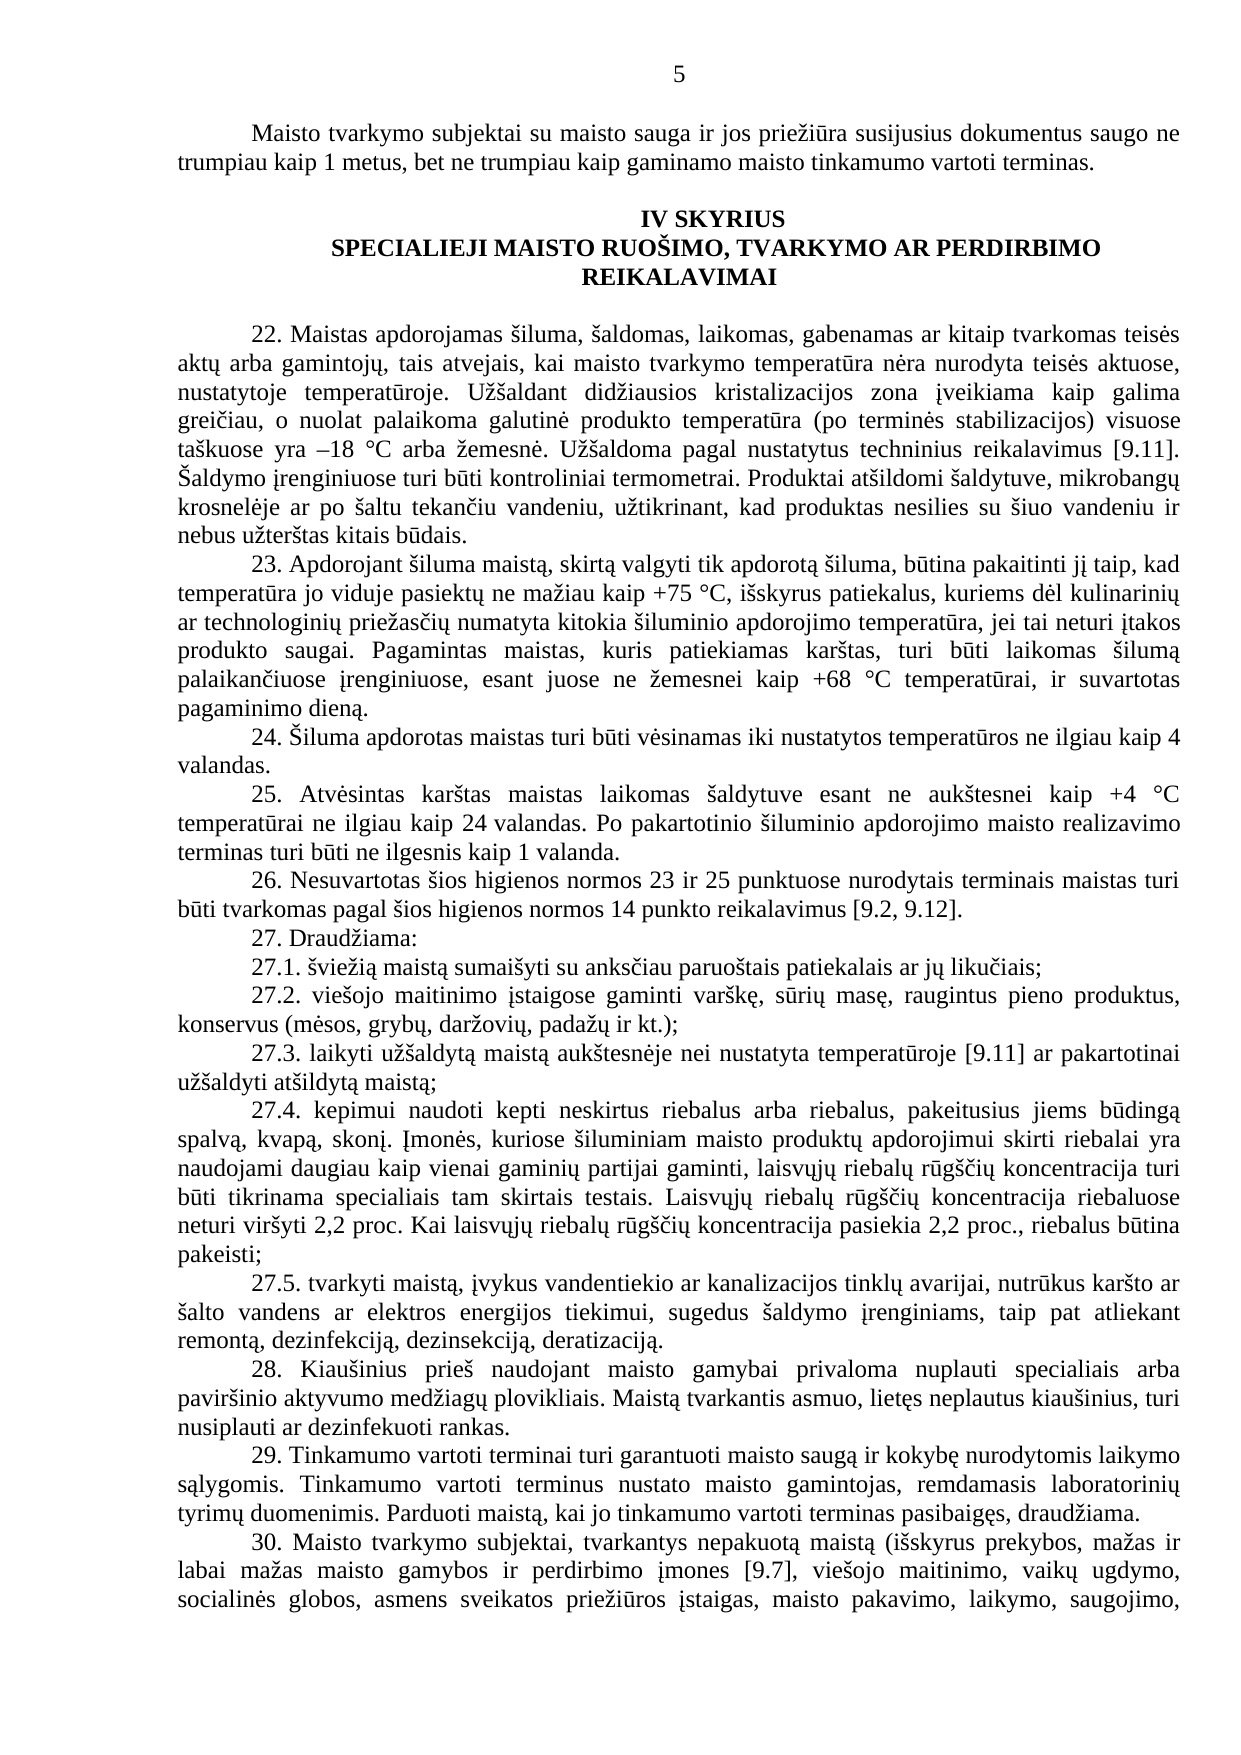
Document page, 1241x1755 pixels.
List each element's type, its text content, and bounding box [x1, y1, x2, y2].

text 24. Šiluma apdorotas maistas turi būti vėsinamas iki nustatytos temperatūros ne ilgiau kaip 4 valandas. [177, 722, 1181, 779]
text 29. Tinkamumo vartoti terminai turi garantuoti maisto saugą ir kokybę nurodytomis laikymo sąlygomis. Tinkamumo vartoti terminus nustato maisto gamintojas, remdamasis laboratorinių tyrimų duomenimis. Parduoti maistą, kai jo tinkamumo vartoti terminas pasibaigęs, draudžiama. [177, 1441, 1181, 1527]
text 27.1. šviežią maistą sumaišyti su anksčiau paruoštais patiekalais ar jų likučiais; [177, 952, 1181, 981]
text 22. Maistas apdorojamas šiluma, šaldomas, laikomas, gabenamas ar kitaip tvarkomas teisės aktų arba gamintojų, tais atvejais, kai maisto tvarkymo temperatūra nėra nurodyta teisės aktuose, nustatytoje temperatūroje. Užšaldant didžiausios kristalizacijos zona įveikiama kaip galima greičiau, o nuolat palaikoma galutinė produkto temperatūra (po terminės stabilizacijos) visuose taškuose yra –18 °C arba žemesnė. Užšaldoma pagal nustatytus techninius reikalavimus [9.11]. Šaldymo įrenginiuose turi būti kontroliniai termometrai. Produktai atšildomi šaldytuve, mikrobangų krosnelėje ar po šaltu tekančiu vandeniu, užtikrinant, kad produktas nesilies su šiuo vandeniu ir nebus užterštas kitais būdais. [177, 319, 1181, 549]
text 28. Kiaušinius prieš naudojant maisto gamybai privaloma nuplauti specialiais arba paviršinio aktyvumo medžiagų plovikliais. Maistą tvarkantis asmuo, lietęs neplautus kiaušinius, turi nusiplauti ar dezinfekuoti rankas. [177, 1354, 1181, 1441]
text 27. Draudžiama: [177, 923, 1181, 952]
text SPECIALIEJI MAISTO RUOŠIMO, TVARKYMO AR PERDIRBIMO REIKALAVIMAI [177, 233, 1181, 291]
text 27.2. viešojo maitinimo įstaigose gaminti varškę, sūrių masę, raugintus pieno produktus, konservus (mėsos, grybų, daržovių, padažų ir kt.); [177, 981, 1181, 1038]
text 27.4. kepimui naudoti kepti neskirtus riebalus arba riebalus, pakeitusius jiems būdingą spalvą, kvapą, skonį. Įmonės, kuriose šiluminiam maisto produktų apdorojimui skirti riebalai yra naudojami daugiau kaip vienai gaminių partijai gaminti, laisvųjų riebalų rūgščių koncentracija turi būti tikrinama specialiais tam skirtais testais. Laisvųjų riebalų rūgščių koncentracija riebaluose neturi viršyti 2,2 proc. Kai laisvųjų riebalų rūgščių koncentracija pasiekia 2,2 proc., riebalus būtina pakeisti; [177, 1096, 1181, 1268]
text 27.5. tvarkyti maistą, įvykus vandentiekio ar kanalizacijos tinklų avarijai, nutrūkus karšto ar šalto vandens ar elektros energijos tiekimui, sugedus šaldymo įrenginiams, taip pat atliekant remontą, dezinfekciją, dezinsekciją, deratizaciją. [177, 1268, 1181, 1354]
text 25. Atvėsintas karštas maistas laikomas šaldytuve esant ne aukštesnei kaip +4 °C temperatūrai ne ilgiau kaip 24 valandas. Po pakartotinio šiluminio apdorojimo maisto realizavimo terminas turi būti ne ilgesnis kaip 1 valanda. [177, 779, 1181, 866]
text 30. Maisto tvarkymo subjektai, tvarkantys nepakuotą maistą (išskyrus prekybos, mažas ir labai mažas maisto gamybos ir perdirbimo įmones [9.7], viešojo maitinimo, vaikų ugdymo, socialinės globos, asmens sveikatos priežiūros įstaigas, maisto pakavimo, laikymo, saugojimo, [177, 1527, 1181, 1613]
text 27.3. laikyti užšaldytą maistą aukštesnėje nei nustatyta temperatūroje [9.11] ar pakartotinai užšaldyti atšildytą maistą; [177, 1038, 1181, 1096]
text Maisto tvarkymo subjektai su maisto sauga ir jos priežiūra susijusius dokumentus saugo ne trumpiau kaip 1 metus, bet ne trumpiau kaip gaminamo maisto tinkamumo vartoti terminas. [177, 118, 1181, 176]
text 26. Nesuvartotas šios higienos normos 23 ir 25 punktuose nurodytais terminais maistas turi būti tvarkomas pagal šios higienos normos 14 punkto reikalavimus [9.2, 9.12]. [177, 866, 1181, 923]
text IV SKYRIUS [177, 204, 1181, 233]
text 23. Apdorojant šiluma maistą, skirtą valgyti tik apdorotą šiluma, būtina pakaitinti jį taip, kad temperatūra jo viduje pasiektų ne mažiau kaip +75 °C, išskyrus patiekalus, kuriems dėl kulinarinių ar technologinių priežasčių numatyta kitokia šiluminio apdorojimo temperatūra, jei tai neturi įtakos produkto saugai. Pagamintas maistas, kuris patiekiamas karštas, turi būti laikomas šilumą palaikančiuose įrenginiuose, esant juose ne žemesnei kaip +68 °C temperatūrai, ir suvartotas pagaminimo dieną. [177, 549, 1181, 722]
